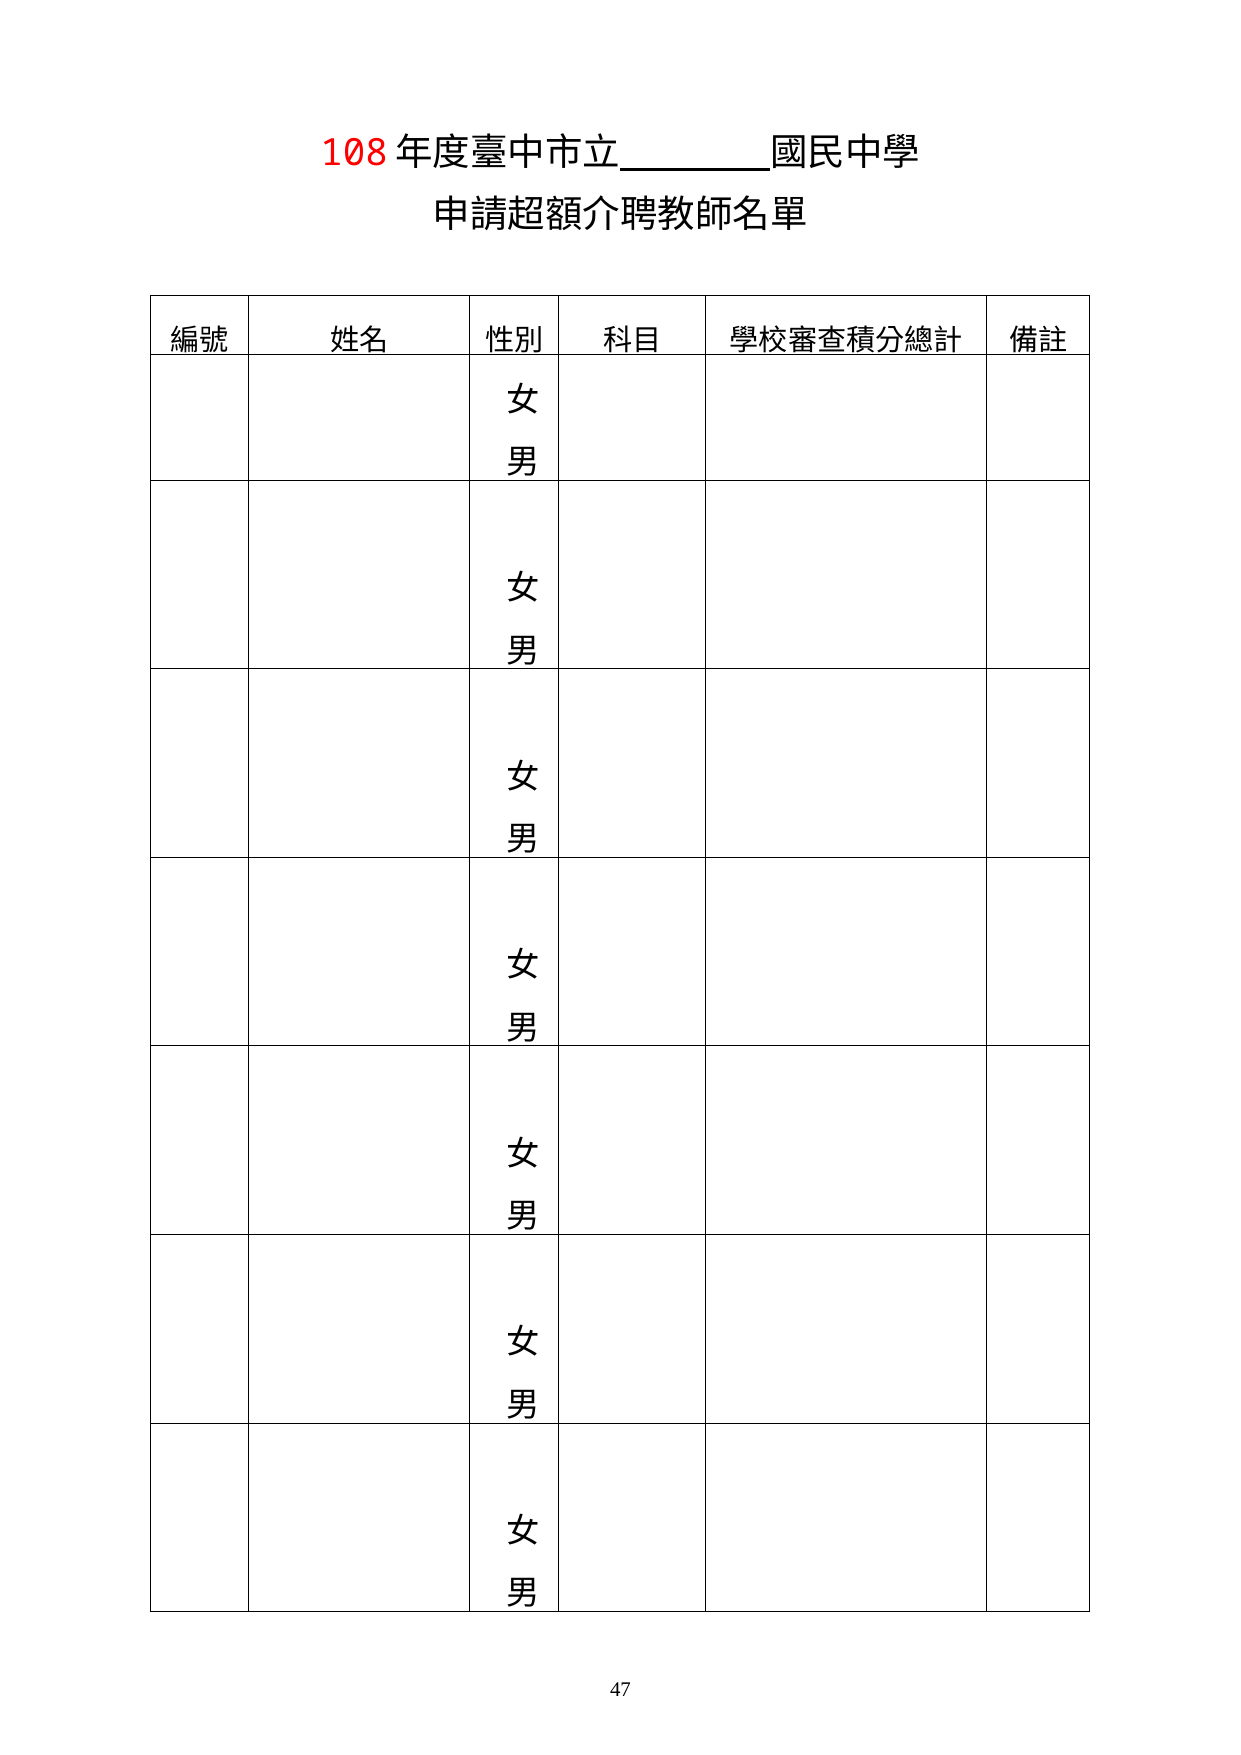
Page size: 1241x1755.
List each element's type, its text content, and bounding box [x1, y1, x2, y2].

table_cell [559, 1424, 705, 1611]
table_cell [249, 669, 469, 857]
table_cell [706, 1046, 986, 1234]
table_cell [706, 481, 986, 668]
text 108年度臺中市立 國民中學 [100, 107, 1140, 170]
table_cell [151, 355, 248, 480]
table_cell [706, 1424, 986, 1611]
table_cell [987, 1235, 1089, 1422]
table_cell [987, 481, 1089, 668]
table_cell [151, 1424, 248, 1611]
table_cell 女 男 [470, 669, 558, 857]
table_cell [987, 669, 1089, 857]
table_header 學校審查積分總計 [706, 296, 986, 354]
table_cell [151, 481, 248, 668]
table_cell [987, 355, 1089, 480]
table_cell 女 男 [470, 355, 558, 480]
table_header 姓名 [249, 296, 469, 354]
table_cell 女 男 [470, 1046, 558, 1234]
table_cell [249, 858, 469, 1045]
table_cell 女 男 [470, 481, 558, 668]
table_header 編號 [151, 296, 248, 354]
table_cell [987, 1424, 1089, 1611]
table_cell [706, 858, 986, 1045]
table_header 性別 [470, 296, 558, 354]
table_cell [987, 1046, 1089, 1234]
table_cell [151, 1235, 248, 1422]
table_cell [151, 669, 248, 857]
table_cell [151, 858, 248, 1045]
table_cell 女 男 [470, 858, 558, 1045]
table_cell [706, 669, 986, 857]
table_cell [249, 1046, 469, 1234]
table_header 科目 [559, 296, 705, 354]
table_cell 女 男 [470, 1235, 558, 1422]
table_cell 女 男 [470, 1424, 558, 1611]
table_cell [559, 1235, 705, 1422]
table_cell [987, 858, 1089, 1045]
table_cell [249, 355, 469, 480]
table_header 備註 [987, 296, 1089, 354]
table_cell [559, 481, 705, 668]
table_cell [706, 355, 986, 480]
table_cell [249, 1235, 469, 1422]
table_cell [151, 1046, 248, 1234]
table_cell [249, 481, 469, 668]
table_cell [249, 1424, 469, 1611]
text 申請超額介聘教師名單 [100, 170, 1140, 232]
table_cell [559, 355, 705, 480]
table_cell [559, 669, 705, 857]
table_cell [559, 858, 705, 1045]
table_cell [706, 1235, 986, 1422]
table_cell [559, 1046, 705, 1234]
